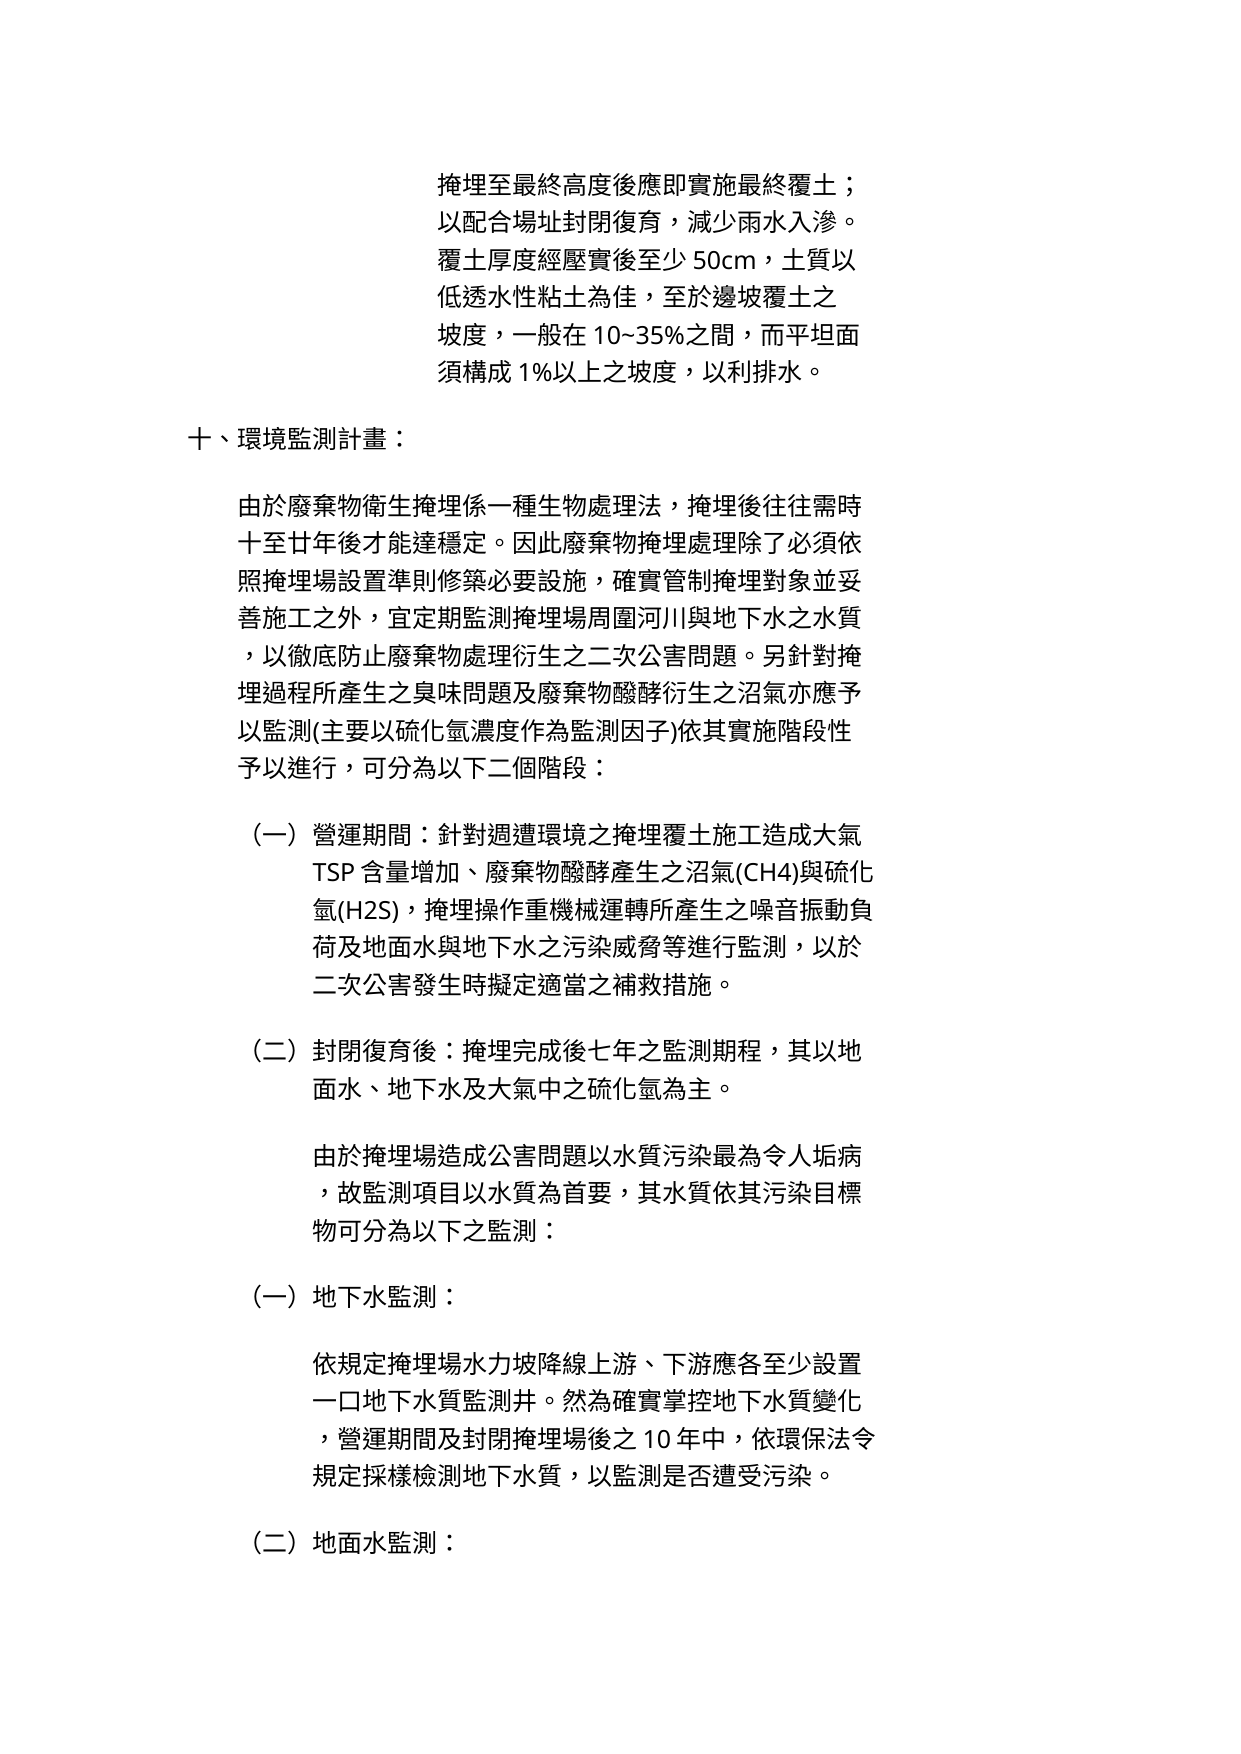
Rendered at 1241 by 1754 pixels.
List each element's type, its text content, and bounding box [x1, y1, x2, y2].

text （二）封閉復育後：掩埋完成後七年之監測期程，其以地 面水、地下水及大氣中之硫化氫為主。 [237, 1031, 1053, 1106]
text （一）營運期間：針對週遭環境之掩埋覆土施工造成大氣 TSP含量增加、廢棄物醱酵產生之沼氣(CH4)與硫化 氫(H2S)，掩埋操作重機械運轉所產生之噪音振動負 荷及地面水與地下水之污染威脅等進行監測，以於 二次公害發生時擬定適當之補救措施。 [237, 814, 1053, 1002]
text 由於廢棄物衛生掩埋係一種生物處理法，掩埋後往往需時 十至廿年後才能達穩定。因此廢棄物掩埋處理除了必須依 照掩埋場設置準則修築必要設施，確實管制掩埋對象並妥 善施工之外，宜定期監測掩埋場周圍河川與地下水之水質 ，以徹底防止廢棄物處理衍生之二次公害問題。另針對掩 埋過程所產生之臭味問題及廢棄物醱酵衍生之沼氣亦應予 以監測(主要以硫化氫濃度作為監測因子)依其實施階段性 予以進行，可分為以下二個階段： [237, 485, 1053, 785]
text （一）地下水監測： [237, 1277, 1053, 1314]
text 由於掩埋場造成公害問題以水質污染最為令人垢病 ，故監測項目以水質為首要，其水質依其污染目標 物可分為以下之監測： [312, 1135, 1053, 1248]
text （二）地面水監測： [237, 1523, 1053, 1560]
text 掩埋至最終高度後應即實施最終覆土； 以配合場址封閉復育，減少雨水入滲。 覆土厚度經壓實後至少50cm，土質以 低透水性粘土為佳，至於邊坡覆土之 坡度，一般在10~35%之間，而平坦面 須構成1%以上之坡度，以利排水。 [437, 164, 1053, 389]
text 依規定掩埋場水力坡降線上游、下游應各至少設置 一口地下水質監測井。然為確實掌控地下水質變化 ，營運期間及封閉掩埋場後之10年中，依環保法令 規定採樣檢測地下水質，以監測是否遭受污染。 [312, 1344, 1053, 1494]
text 十、環境監測計畫： [187, 419, 1053, 456]
